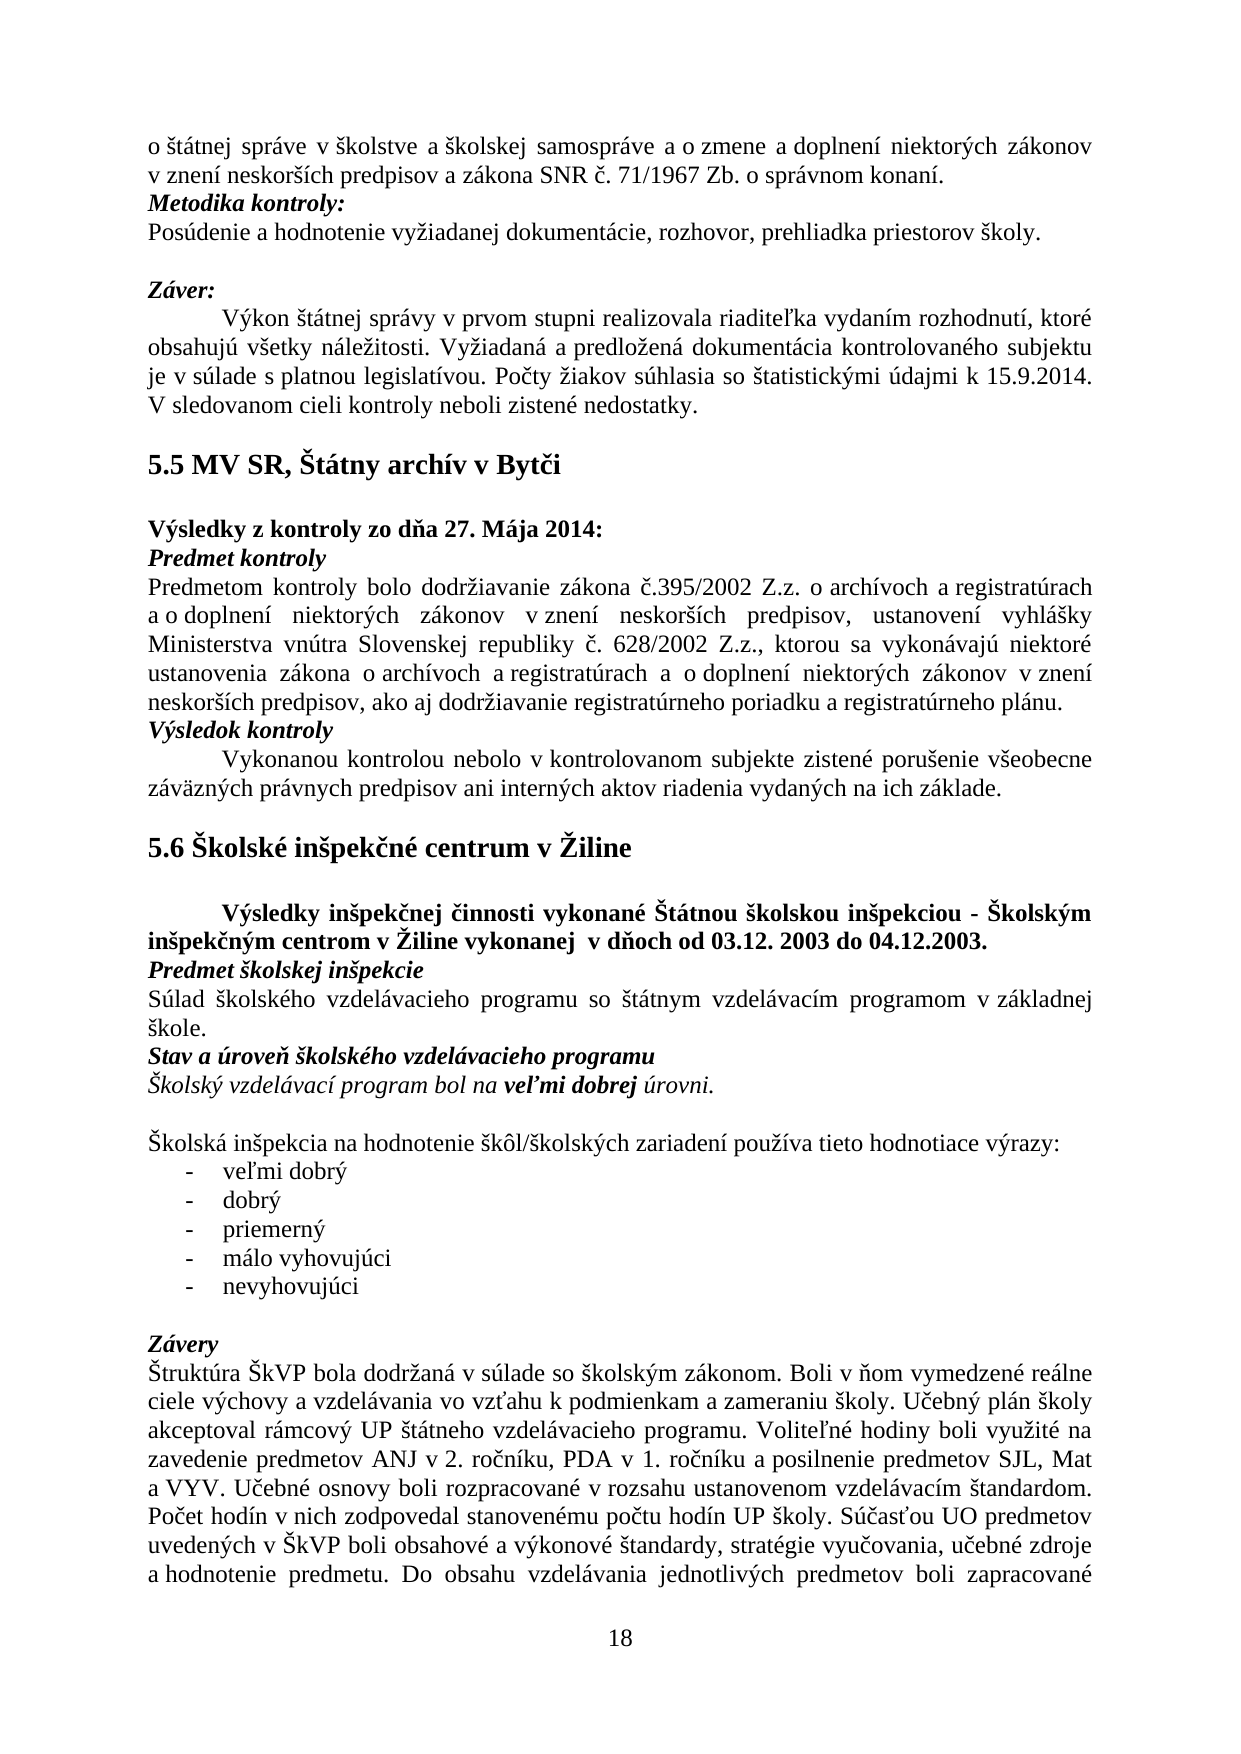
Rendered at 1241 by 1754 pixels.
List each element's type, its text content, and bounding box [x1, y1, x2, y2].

text Výkon štátnej správy v prvom stupni realizovala riaditeľka vydaním rozhodnutí, ktoré obsahujú všetky náležitosti. Vyžiadaná a predložená dokumentácia kontrolovaného subjektu je v súlade s platnou legislatívou. Počty žiakov súhlasia so štatistickými údajmi k 15.9.2014. V sledovanom cieli kontroly neboli zistené nedostatky. [148, 303, 1092, 418]
text 5.6 Školské inšpekčné centrum v Žiline [148, 831, 1092, 864]
text Výsledok kontroly [148, 716, 1092, 744]
text Výsledky z kontroly zo dňa 27. Mája 2014: [148, 514, 1092, 543]
text Súlad školského vzdelávacieho programu so štátnym vzdelávacím programom v základnej škole. [148, 984, 1092, 1041]
text Predmetom kontroly bolo dodržiavanie zákona č.395/2002 Z.z. o archívoch a registratúrach a o doplnení niektorých zákonov v znení neskorších predpisov, ustanovení vyhlášky Ministerstva vnútra Slovenskej republiky č. 628/2002 Z.z., ktorou sa vykonávajú niektoré ustanovenia zákona o archívoch a registratúrach a o doplnení niektorých zákonov v znení neskorších predpisov, ako aj dodržiavanie registratúrneho poriadku a registratúrneho plánu. [148, 572, 1092, 716]
text Výsledky inšpekčnej činnosti vykonané Štátnou školskou inšpekciou - Školským inšpekčným centrom v Žiline vykonanej v dňoch od 03.12. 2003 do 04.12.2003. [148, 898, 1092, 955]
text Metodika kontroly: [148, 188, 1092, 217]
text Záver: [148, 275, 1092, 303]
text Štruktúra ŠkVP bola dodržaná v súlade so školským zákonom. Boli v ňom vymedzené reálne ciele výchovy a vzdelávania vo vzťahu k podmienkam a zameraniu školy. Učebný plán školy akceptoval rámcový UP štátneho vzdelávacieho programu. Voliteľné hodiny boli využité na zavedenie predmetov ANJ v 2. ročníku, PDA v 1. ročníku a posilnenie predmetov SJL, Mat a VYV. Učebné osnovy boli rozpracované v rozsahu ustanovenom vzdelávacím štandardom. Počet hodín v nich zodpovedal stanovenému počtu hodín UP školy. Súčasťou UO predmetov uvedených v ŠkVP boli obsahové a výkonové štandardy, stratégie vyučovania, učebné zdroje a hodnotenie predmetu. Do obsahu vzdelávania jednotlivých predmetov boli zapracované [148, 1358, 1092, 1588]
list dobrý [185, 1185, 1092, 1214]
text Školská inšpekcia na hodnotenie škôl/školských zariadení používa tieto hodnotiace výrazy: [148, 1128, 1092, 1156]
text Posúdenie a hodnotenie vyžiadanej dokumentácie, rozhovor, prehliadka priestorov školy. [148, 217, 1092, 246]
text Predmet školskej inšpekcie [148, 955, 1092, 984]
text Školský vzdelávací program bol na veľmi dobrej úrovni. [148, 1070, 1092, 1099]
list veľmi dobrý [185, 1156, 1092, 1185]
list málo vyhovujúci [185, 1243, 1092, 1271]
text Stav a úroveň školského vzdelávacieho programu [148, 1041, 1092, 1070]
list priemerný [185, 1214, 1092, 1243]
list nevyhovujúci [185, 1271, 1092, 1300]
text o štátnej správe v školstve a školskej samospráve a o zmene a doplnení niektorých zákonov v znení neskorších predpisov a zákona SNR č. 71/1967 Zb. o správnom konaní. [148, 131, 1092, 188]
text Vykonanou kontrolou nebolo v kontrolovanom subjekte zistené porušenie všeobecne záväzných právnych predpisov ani interných aktov riadenia vydaných na ich základe. [148, 744, 1092, 802]
text Predmet kontroly [148, 543, 1092, 572]
text 5.5 MV SR, Štátny archív v Bytči [148, 447, 1092, 481]
text Závery [148, 1329, 1092, 1358]
